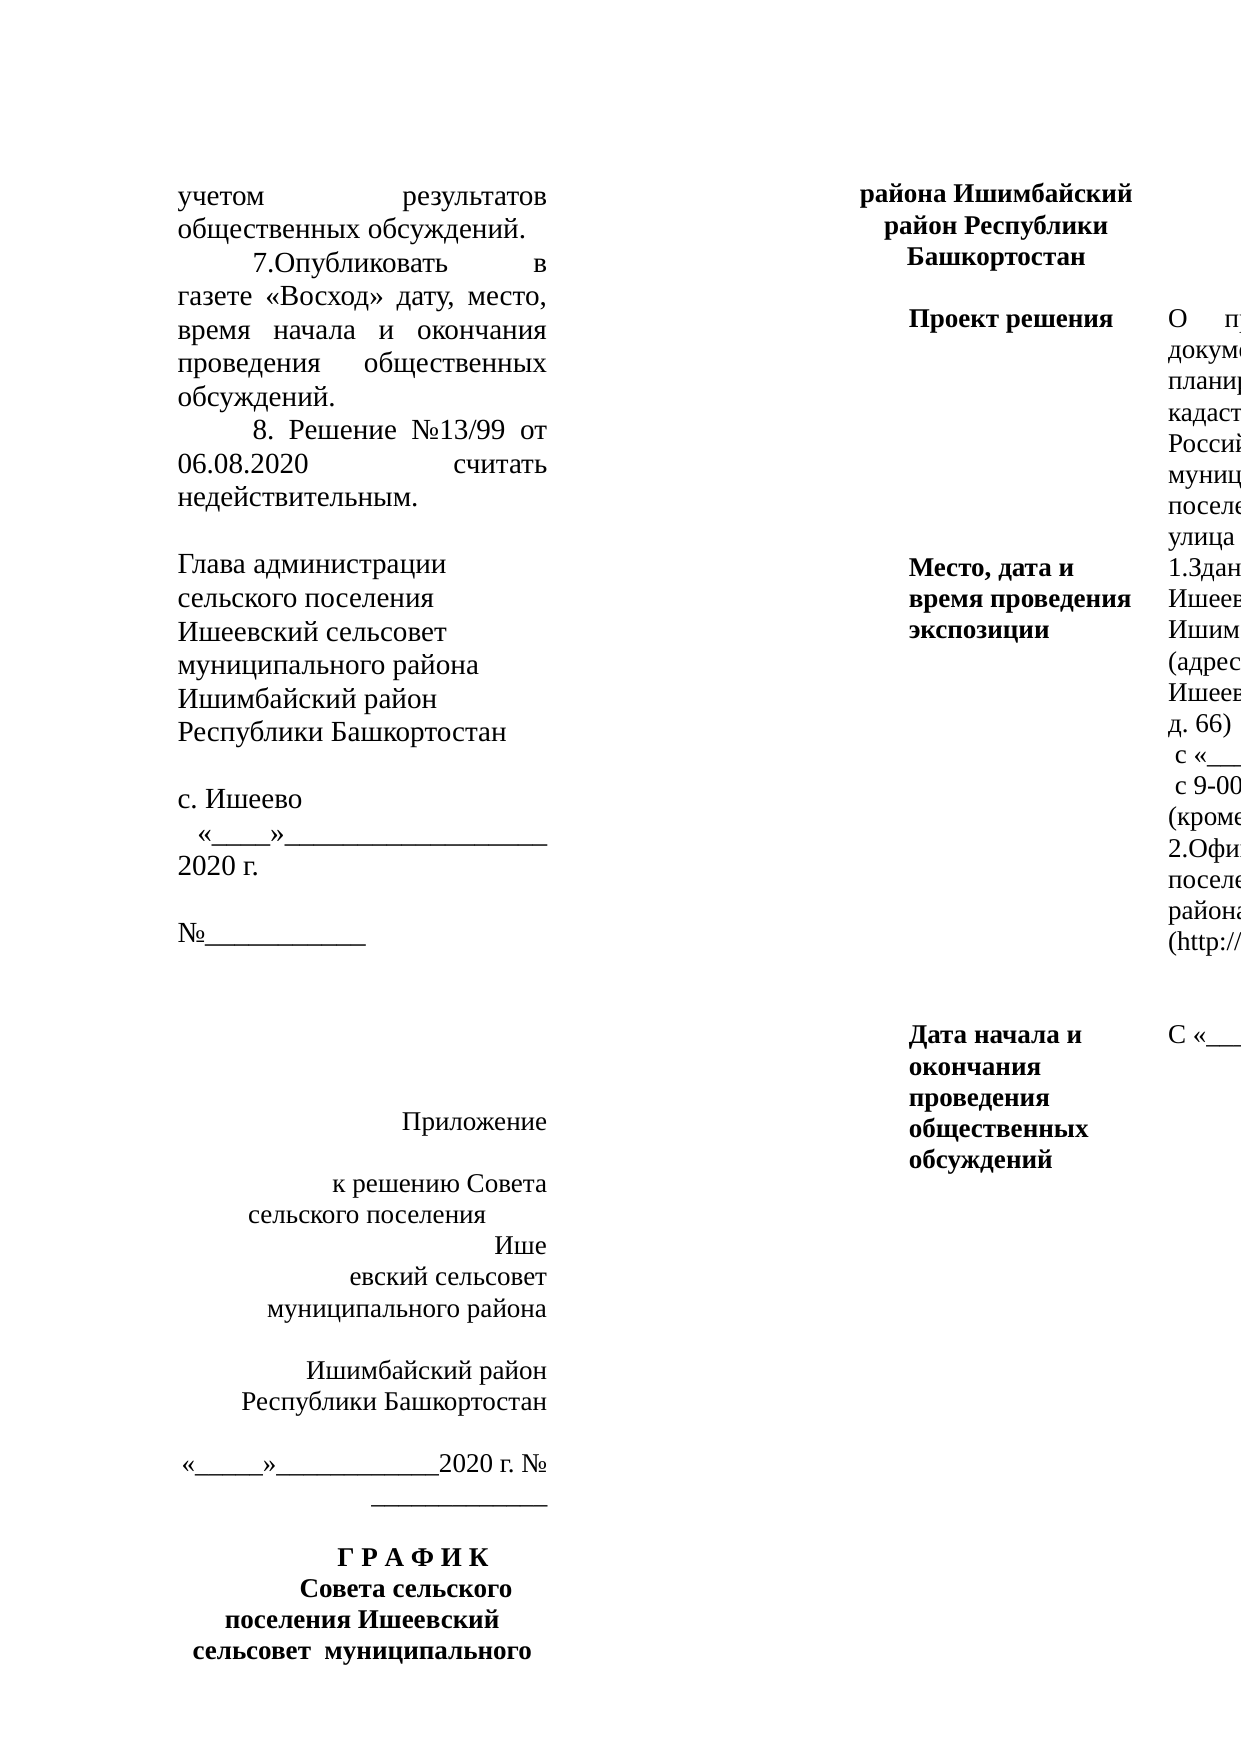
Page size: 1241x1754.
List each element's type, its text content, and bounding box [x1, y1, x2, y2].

text Приложение [177, 1105, 547, 1136]
text Ишеевский сельсовет муниципального района [177, 1229, 547, 1323]
text к решению Совета сельского поселения [177, 1136, 547, 1229]
text Г Р А Ф И К [177, 1541, 547, 1572]
text Ишимбайский район Республики Башкортостан [177, 1323, 547, 1416]
table_cell Дата начала и окончания проведения общественных обсуждений [897, 1019, 1157, 1198]
text 7.Опубликовать в газете «Восход» дату, место, время начала и окончания проведения общественных обсуждений. [177, 245, 547, 412]
text Ишеевский сельсовет [177, 614, 547, 647]
text 8. Решение №13/99 от 06.08.2020 считать недействительным. [177, 412, 547, 513]
text Глава администрации сельского поселения [177, 547, 547, 614]
table_cell Место, дата и время проведения экспозиции [897, 551, 1157, 1018]
text учетом результатов общественных обсуждений. [177, 178, 547, 245]
text №___________ [177, 916, 547, 949]
table_header Проект решения [897, 302, 1157, 551]
text «_____»____________2020 г. № _____________ [177, 1416, 547, 1510]
table_header О проведении общественных обсуждений по документации по планировке территории: «Проект планировки, проект межевания земельного участка с кадастровым номером 02:28:020301:610 по адресу: Российская Федерации, Республика Башкортостан, муниципальный район Ишимбайский район, сельское поселение Ишеевский сельсовет, село Ахмерово, улица Горная, земельный участок 53 А». [1157, 302, 1240, 551]
text района Ишимбайский район Республики Башкортостан [829, 178, 1163, 271]
text Республики Башкортостан [177, 714, 547, 748]
table_cell 1.Здание администрации сельского поселения Ишеевский сельсовет муниципального района Ишимбайский район Республики Башкортостан (адрес: РФ, РБ, МР Ишимбайский район, СП Ишеевский сельсовет, с. Ишеево, ул. Узянбаевых, д. 66) с «___» _________ 2020 г. по «___» _________ 2020 г. с 9-00 ч. до 18-00 ч. , обед с 13-00ч. до 14-00ч. (кроме выходных и праздничных дней). 2.Официальный сайт администрации сельского поселения Ишеевский сельсовет муниципального района Ишимбайский район Республики Башкортостан (http://isheevo.ru) [1157, 551, 1240, 1018]
text Совета сельского поселения Ишеевский сельсовет муниципального [177, 1572, 547, 1665]
text с. Ишеево [177, 781, 547, 815]
table_cell С «___» _________ 2020 г. по «___» _________ 2020 г. [1157, 1019, 1240, 1198]
text муниципального района Ишимбайский район [177, 647, 547, 714]
text «____»__________________ 2020 г. [177, 815, 547, 882]
